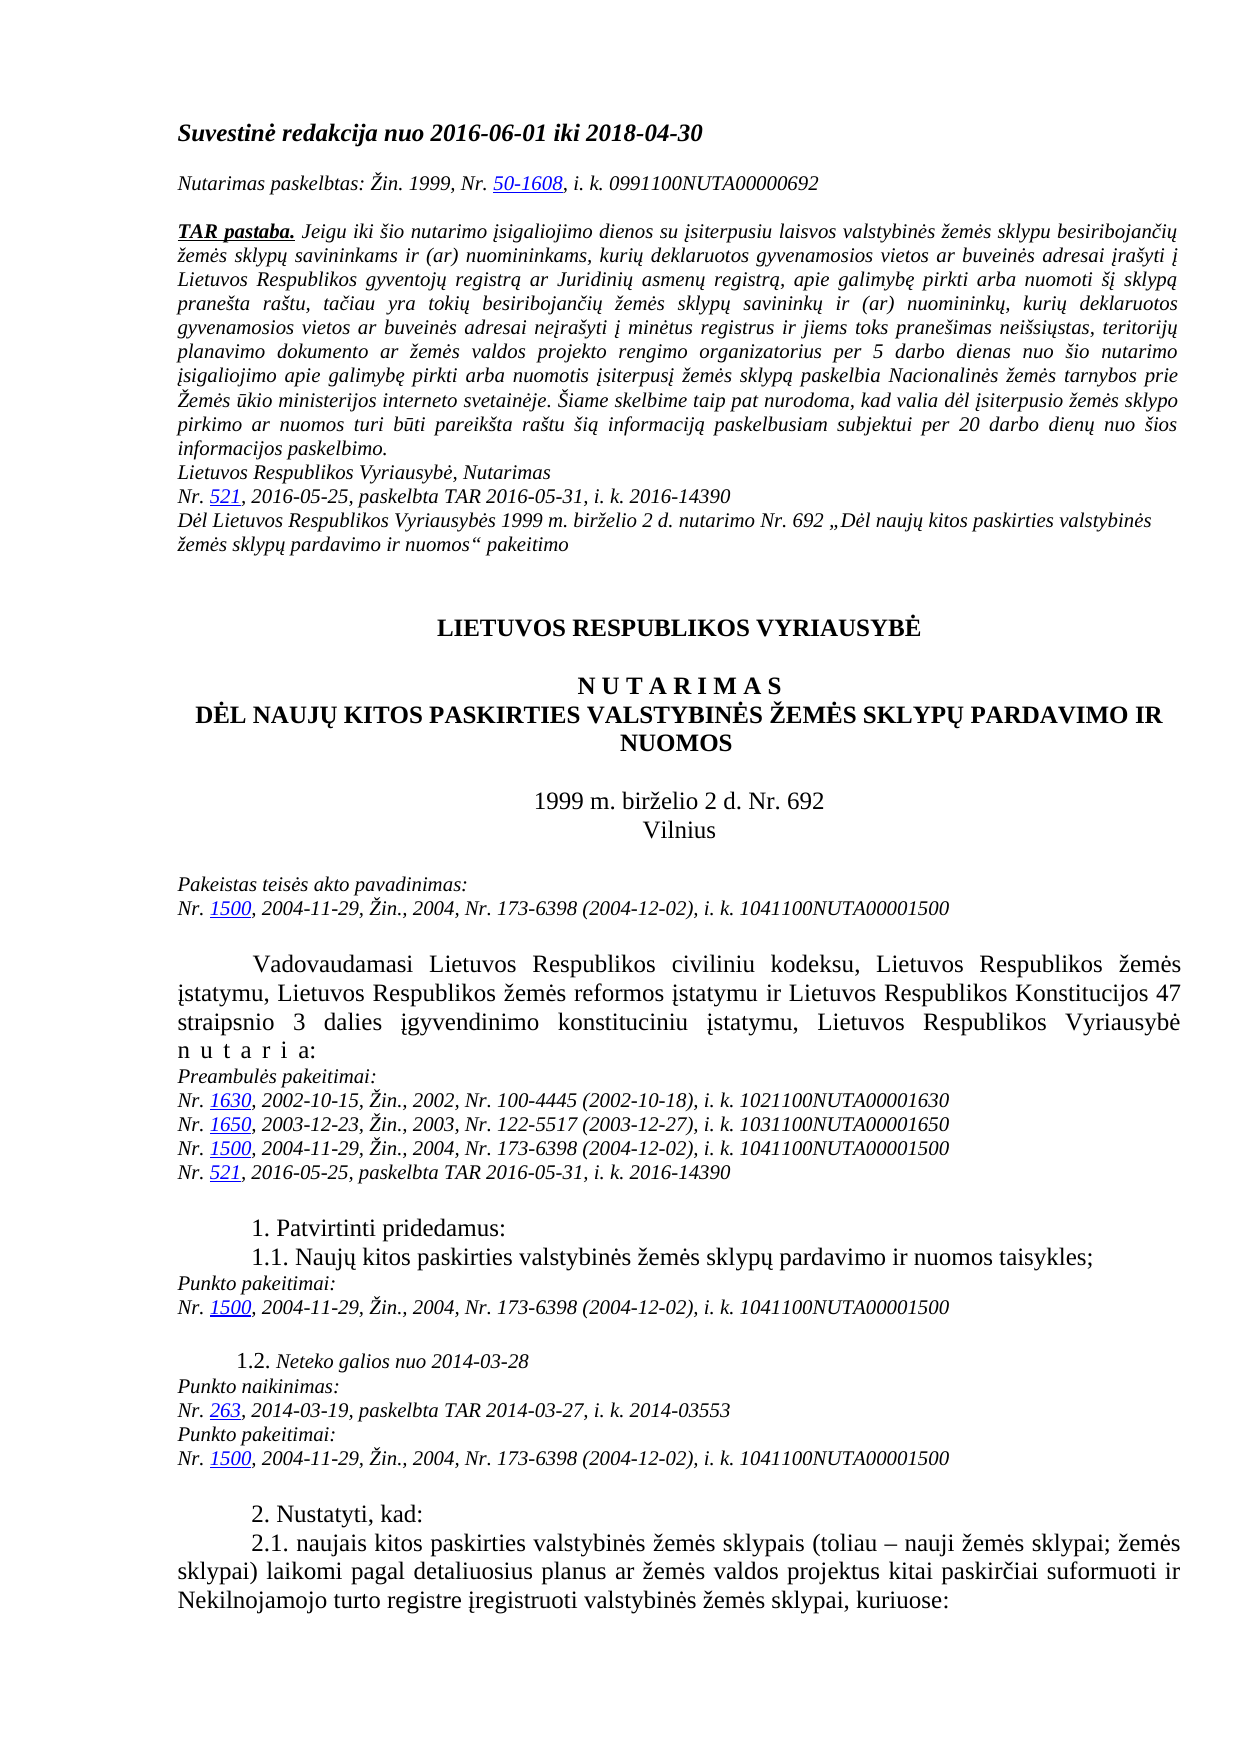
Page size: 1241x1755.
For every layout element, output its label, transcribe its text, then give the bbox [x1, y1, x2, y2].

text Punkto naikinimas: [177, 1374, 1181, 1398]
text DĖL NAUJŲ KITOS PASKIRTIES VALSTYBINĖS ŽEMĖS SKLYPŲ PARDAVIMO IR NUOMOS [177, 700, 1181, 757]
text Vadovaudamasi Lietuvos Respublikos civiliniu kodeksu, Lietuvos Respublikos žemės įstatymu, Lietuvos Respublikos žemės reformos įstatymu ir Lietuvos Respublikos Konstitucijos 47 straipsnio 3 dalies įgyvendinimo konstituciniu įstatymu, Lietuvos Respublikos Vyriausybė nutaria: [177, 949, 1181, 1064]
text 1999 m. birželio 2 d. Nr. 692 [177, 786, 1181, 815]
text Nutarimas paskelbtas: Žin. 1999, Nr. 50-1608, i. k. 0991100NUTA00000692 [177, 171, 1181, 195]
text Vilnius [177, 815, 1181, 843]
text Nr. 521, 2016-05-25, paskelbta TAR 2016-05-31, i. k. 2016-14390 [177, 484, 1181, 508]
text Nr. 1650, 2003-12-23, Žin., 2003, Nr. 122-5517 (2003-12-27), i. k. 1031100NUTA00001650 [177, 1112, 1181, 1136]
text Punkto pakeitimai: [177, 1422, 1181, 1446]
text 1.2. Neteko galios nuo 2014-03-28 [177, 1347, 1181, 1374]
text 2. Nustatyti, kad: [177, 1499, 1181, 1528]
text Nr. 1500, 2004-11-29, Žin., 2004, Nr. 173-6398 (2004-12-02), i. k. 1041100NUTA00001500 [177, 896, 1181, 920]
text Nr. 1500, 2004-11-29, Žin., 2004, Nr. 173-6398 (2004-12-02), i. k. 1041100NUTA00001500 [177, 1136, 1181, 1160]
text Nr. 1500, 2004-11-29, Žin., 2004, Nr. 173-6398 (2004-12-02), i. k. 1041100NUTA00001500 [177, 1295, 1181, 1319]
text LIETUVOS RESPUBLIKOS VYRIAUSYBĖ [177, 613, 1181, 642]
text Punkto pakeitimai: [177, 1271, 1181, 1295]
text Pakeistas teisės akto pavadinimas: [177, 872, 1181, 896]
text Suvestinė redakcija nuo 2016-06-01 iki 2018-04-30 [177, 118, 1181, 147]
text Nr. 1630, 2002-10-15, Žin., 2002, Nr. 100-4445 (2002-10-18), i. k. 1021100NUTA00001630 [177, 1088, 1181, 1112]
text Dėl Lietuvos Respublikos Vyriausybės 1999 m. birželio 2 d. nutarimo Nr. 692 „Dėl naujų kitos paskirties valstybinės žemės sklypų pardavimo ir nuomos“ pakeitimo [177, 508, 1181, 556]
text TAR pastaba. Jeigu iki šio nutarimo įsigaliojimo dienos su įsiterpusiu laisvos valstybinės žemės sklypu besiribojančių žemės sklypų savininkams ir (ar) nuomininkams, kurių deklaruotos gyvenamosios vietos ar buveinės adresai įrašyti į Lietuvos Respublikos gyventojų registrą ar Juridinių asmenų registrą, apie galimybę pirkti arba nuomoti šį sklypą pranešta raštu, tačiau yra tokių besiribojančių žemės sklypų savininkų ir (ar) nuomininkų, kurių deklaruotos gyvenamosios vietos ar buveinės adresai neįrašyti į minėtus registrus ir jiems toks pranešimas neišsiųstas, teritorijų planavimo dokumento ar žemės valdos projekto rengimo organizatorius per 5 darbo dienas nuo šio nutarimo įsigaliojimo apie galimybę pirkti arba nuomotis įsiterpusį žemės sklypą paskelbia Nacionalinės žemės tarnybos prie Žemės ūkio ministerijos interneto svetainėje. Šiame skelbime taip pat nurodoma, kad valia dėl įsiterpusio žemės sklypo pirkimo ar nuomos turi būti pareikšta raštu šią informaciją paskelbusiam subjektui per 20 darbo dienų nuo šios informacijos paskelbimo. [177, 219, 1181, 460]
text Lietuvos Respublikos Vyriausybė, Nutarimas [177, 460, 1181, 484]
text N U T A R I M A S [177, 671, 1181, 700]
text 1. Patvirtinti pridedamus: [177, 1213, 1181, 1242]
text Preambulės pakeitimai: [177, 1064, 1181, 1088]
text Nr. 263, 2014-03-19, paskelbta TAR 2014-03-27, i. k. 2014-03553 [177, 1398, 1181, 1422]
text 1.1. Naujų kitos paskirties valstybinės žemės sklypų pardavimo ir nuomos taisykles; [177, 1242, 1181, 1271]
text Nr. 521, 2016-05-25, paskelbta TAR 2016-05-31, i. k. 2016-14390 [177, 1160, 1181, 1184]
text 2.1. naujais kitos paskirties valstybinės žemės sklypais (toliau – nauji žemės sklypai; žemės sklypai) laikomi pagal detaliuosius planus ar žemės valdos projektus kitai paskirčiai suformuoti ir Nekilnojamojo turto registre įregistruoti valstybinės žemės sklypai, kuriuose: [177, 1528, 1181, 1614]
text Nr. 1500, 2004-11-29, Žin., 2004, Nr. 173-6398 (2004-12-02), i. k. 1041100NUTA00001500 [177, 1446, 1181, 1470]
